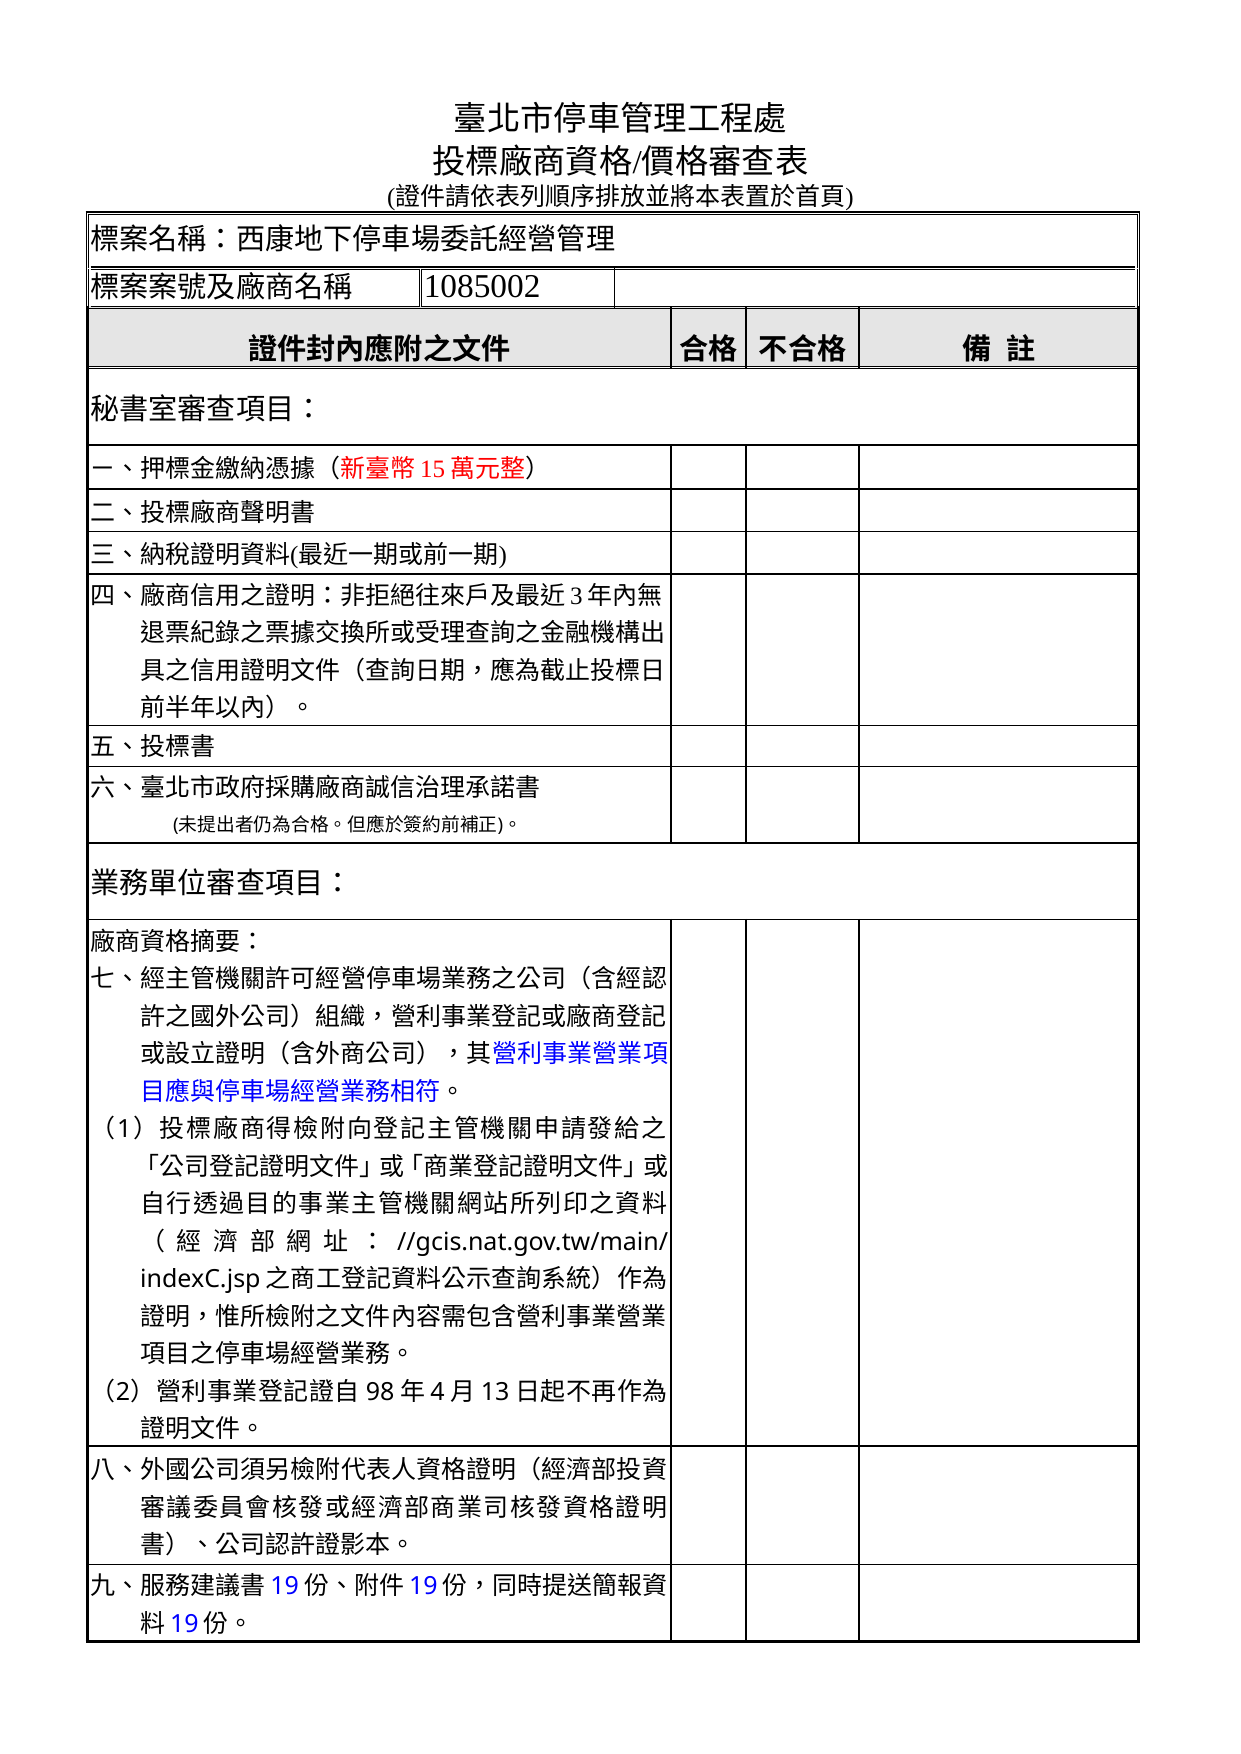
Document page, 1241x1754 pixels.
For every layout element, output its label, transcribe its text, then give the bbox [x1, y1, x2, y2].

table_cell 三、納稅證明資料(最近一期或前一期) [89, 532, 670, 573]
table_cell ㄧ、押標金繳納憑據（新臺幣15萬元整） [89, 446, 670, 488]
table_cell [860, 575, 1137, 724]
table_cell [860, 1447, 1137, 1564]
table_cell [672, 920, 745, 1445]
table_cell 廠商資格摘要： 七、經主管機關許可經營停車場業務之公司（含經認許之國外公司）組織，營利事業登記或廠商登記或設立證明（含外商公司），其營利事業營業項目應與停車場經營業務相符。 （1）投標廠商得檢附向登記主管機關申請發給之「公司登記證明文件」或「商業登記證明文件」或自行透過目的事業主管機關網站所列印之資料（經濟部網址：//gcis.nat.gov.tw/main/indexC.jsp之商工登記資料公示查詢系統）作為證明，惟所檢附之文件內容需包含營利事業營業項目之停車場經營業務。 （2）營利事業登記證自98年4月13日起不再作為證明文件。 [89, 920, 670, 1445]
table_cell [860, 490, 1137, 531]
table_cell [672, 490, 745, 531]
text 臺北市停車管理工程處 [59, 105, 1181, 136]
table_cell [747, 575, 858, 724]
table_cell [672, 767, 745, 842]
table_cell 不合格 [747, 309, 858, 366]
table_cell [672, 446, 745, 488]
table_cell 八、外國公司須另檢附代表人資格證明（經濟部投資審議委員會核發或經濟部商業司核發資格證明書）、公司認許證影本。 [89, 1447, 670, 1564]
table_cell [747, 767, 858, 842]
table_cell [747, 532, 858, 573]
table_cell [860, 726, 1137, 766]
table_cell [672, 532, 745, 573]
table_cell [860, 1565, 1137, 1640]
table_cell 合格 [672, 309, 745, 366]
table_cell [747, 446, 858, 488]
table_cell 四、廠商信用之證明：非拒絕往來戶及最近3年內無退票紀錄之票據交換所或受理查詢之金融機構出具之信用證明文件（查詢日期，應為截止投標日前半年以內）。 [89, 575, 670, 724]
table_cell [615, 266, 1137, 306]
table_cell 證件封內應附之文件 [89, 309, 670, 366]
table_cell 業務單位審查項目： [89, 844, 1137, 919]
table_cell [747, 490, 858, 531]
table_cell 九、服務建議書19份、附件19份，同時提送簡報資料19份。 [89, 1565, 670, 1640]
table_cell [672, 1447, 745, 1564]
table_cell [672, 575, 745, 724]
table_cell [672, 1565, 745, 1640]
table_cell 二、投標廠商聲明書 [89, 490, 670, 531]
table_cell 秘書室審查項目： [89, 369, 1137, 444]
text (證件請依表列順序排放並將本表置於首頁) [59, 180, 1181, 211]
table_cell [672, 726, 745, 766]
table_header 標案名稱：西康地下停車場委託經營管理 [89, 215, 1137, 266]
table_cell [860, 446, 1137, 488]
table_cell 六、臺北市政府採購廠商誠信治理承諾書 (未提出者仍為合格。但應於簽約前補正)。 [89, 767, 670, 842]
table_cell [747, 1447, 858, 1564]
table_cell [747, 1565, 858, 1640]
table_cell 標案案號及廠商名稱 [89, 266, 419, 306]
table_cell [747, 726, 858, 766]
table_cell 五、投標書 [89, 726, 670, 766]
table_cell 1085002 [422, 270, 614, 306]
table_cell [860, 920, 1137, 1445]
table_cell 備 註 [860, 309, 1137, 366]
text 投標廠商資格/價格審查表 [59, 149, 1181, 180]
table_cell [860, 767, 1137, 842]
table_cell [747, 920, 858, 1445]
table_cell [860, 532, 1137, 573]
